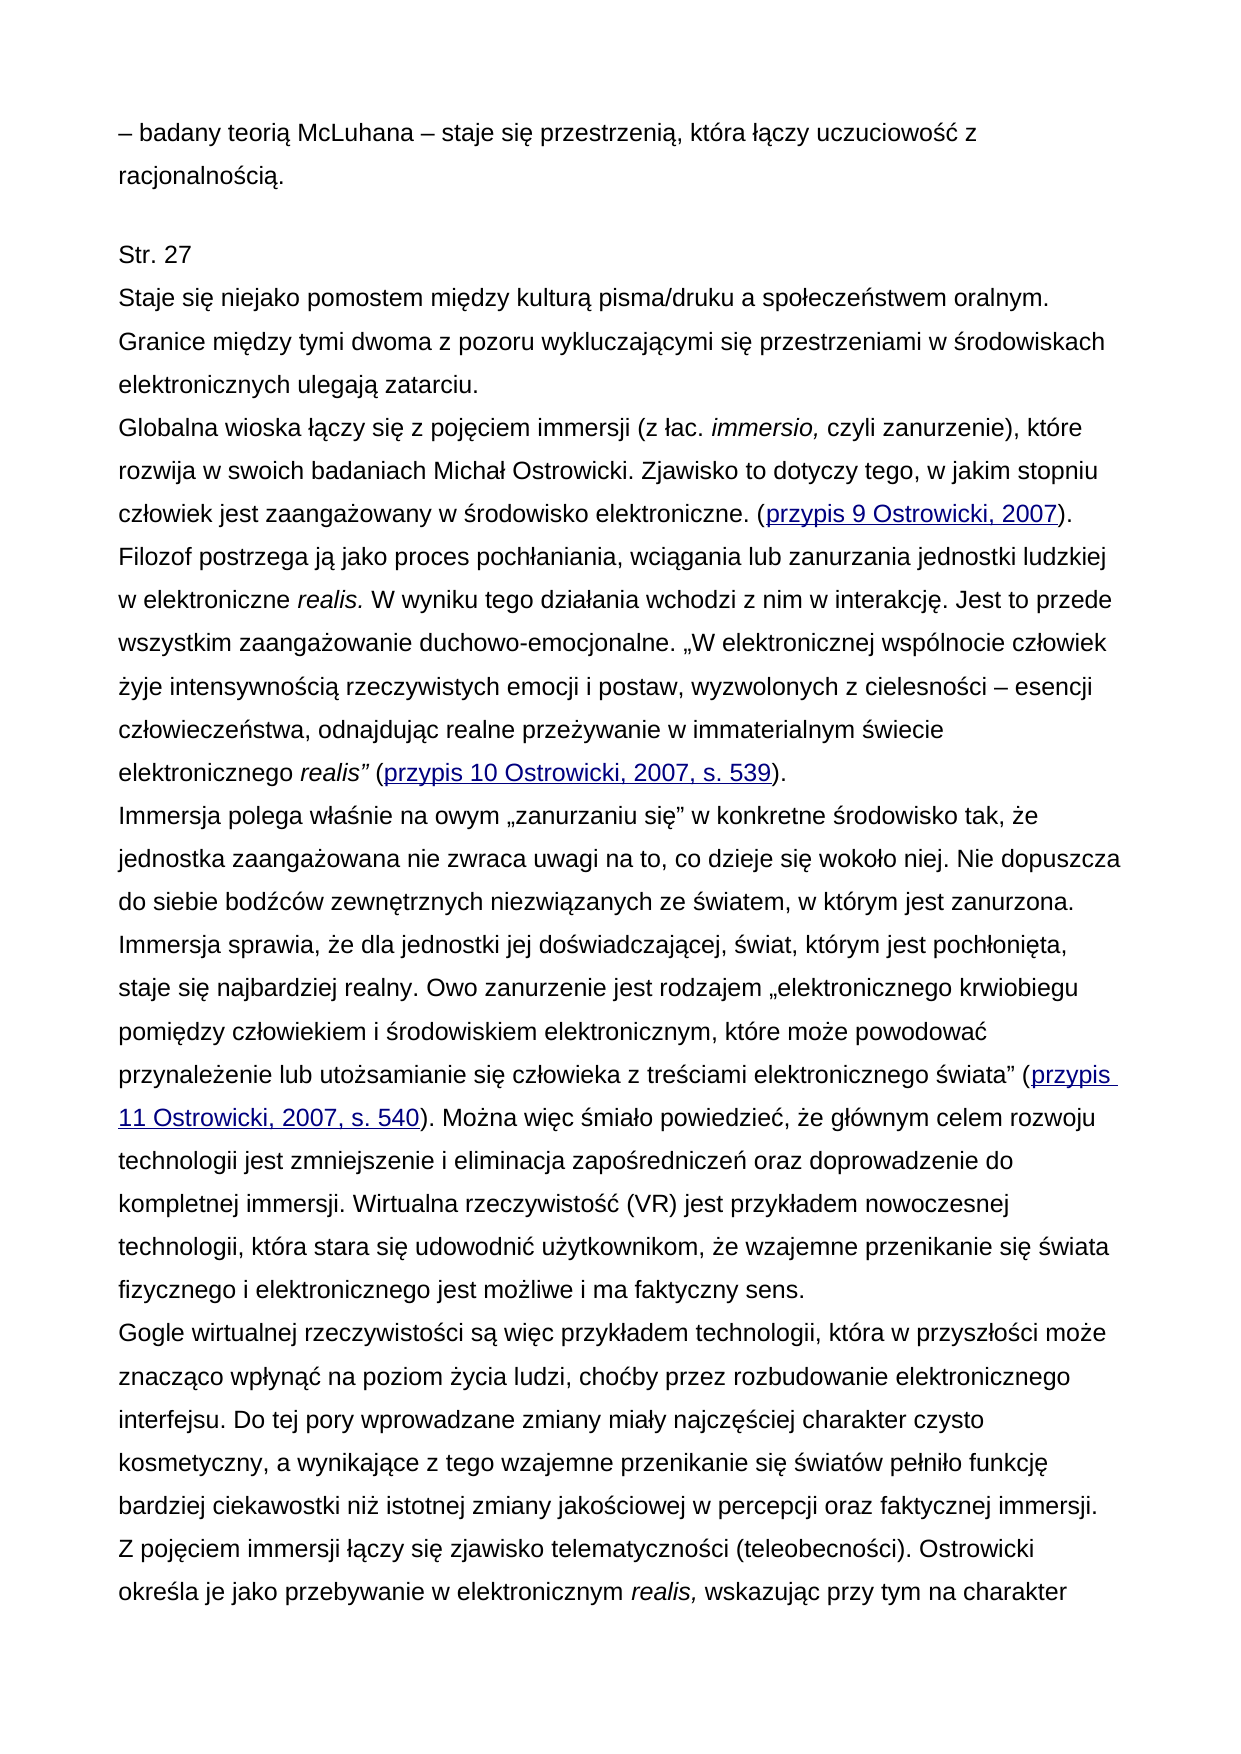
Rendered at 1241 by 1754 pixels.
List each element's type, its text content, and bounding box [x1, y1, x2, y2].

text Str. 27 [118, 240, 1122, 269]
text Globalna wioska łączy się z pojęciem immersji (z łac. immersio, czyli zanurzenie), które rozwija w swoich badaniach Michał Ostrowicki. Zjawisko to dotyczy tego, w jakim stopniu człowiek jest zaangażowany w środowisko elektroniczne. (przypis 9 Ostrowicki, 2007). Filozof postrzega ją jako proces pochłaniania, wciągania lub zanurzania jednostki ludzkiej w elektroniczne realis. W wyniku tego działania wchodzi z nim w interakcję. Jest to przede wszystkim zaangażowanie duchowo-emocjonalne. „W elektronicznej wspólnocie człowiek żyje intensywnością rzeczywistych emocji i postaw, wyzwolonych z cielesności – esencji człowieczeństwa, odnajdując realne przeżywanie w immaterialnym świecie elektronicznego realis” (przypis 10 Ostrowicki, 2007, s. 539). [118, 413, 1122, 787]
text Staje się niejako pomostem między kulturą pisma/druku a społeczeństwem oralnym. Granice między tymi dwoma z pozoru wykluczającymi się przestrzeniami w środowiskach elektronicznych ulegają zatarciu. [118, 283, 1122, 398]
text Z pojęciem immersji łączy się zjawisko telematyczności (teleobecności). Ostrowicki określa je jako przebywanie w elektronicznym realis, wskazując przy tym na charakter [118, 1534, 1122, 1606]
text Gogle wirtualnej rzeczywistości są więc przykładem technologii, która w przyszłości może znacząco wpłynąć na poziom życia ludzi, choćby przez rozbudowanie elektronicznego interfejsu. Do tej pory wprowadzane zmiany miały najczęściej charakter czysto kosmetyczny, a wynikające z tego wzajemne przenikanie się światów pełniło funkcję bardziej ciekawostki niż istotnej zmiany jakościowej w percepcji oraz faktycznej immersji. [118, 1318, 1122, 1520]
text – badany teorią McLuhana – staje się przestrzenią, która łączy uczuciowość z racjonalnością. [118, 118, 1122, 190]
text Immersja polega właśnie na owym „zanurzaniu się” w konkretne środowisko tak, że jednostka zaangażowana nie zwraca uwagi na to, co dzieje się wokoło niej. Nie dopuszcza do siebie bodźców zewnętrznych niezwiązanych ze światem, w którym jest zanurzona. Immersja sprawia, że dla jednostki jej doświadczającej, świat, którym jest pochłonięta, staje się najbardziej realny. Owo zanurzenie jest rodzajem „elektronicznego krwiobiegu pomiędzy człowiekiem i środowiskiem elektronicznym, które może powodować przynależenie lub utożsamianie się człowieka z treściami elektronicznego świata” (przypis 11 Ostrowicki, 2007, s. 540). Można więc śmiało powiedzieć, że głównym celem rozwoju technologii jest zmniejszenie i eliminacja zapośredniczeń oraz doprowadzenie do kompletnej immersji. Wirtualna rzeczywistość (VR) jest przykładem nowoczesnej technologii, która stara się udowodnić użytkownikom, że wzajemne przenikanie się świata fizycznego i elektronicznego jest możliwe i ma faktyczny sens. [118, 801, 1122, 1304]
